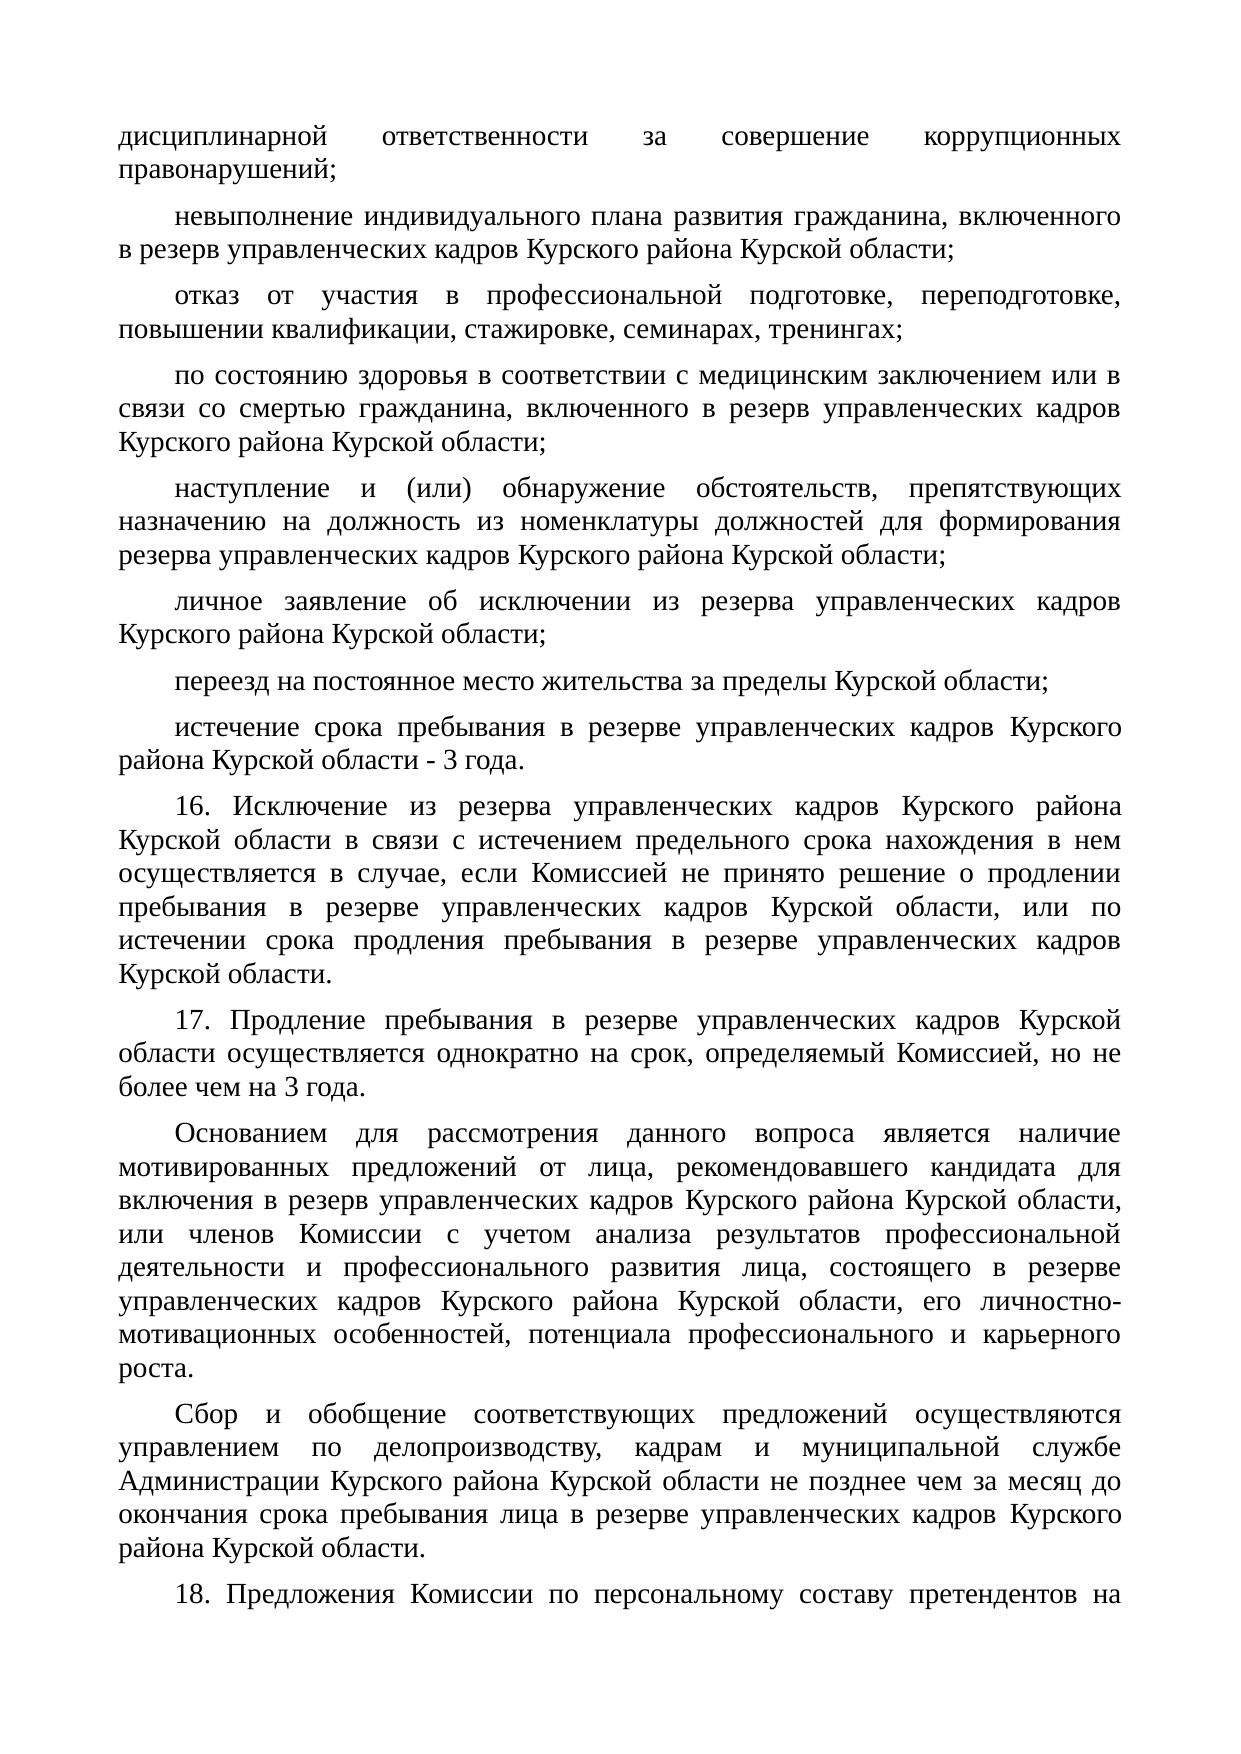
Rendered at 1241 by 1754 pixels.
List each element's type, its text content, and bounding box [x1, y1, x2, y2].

text невыполнение индивидуального плана развития гражданина, включенного в резерв управленческих кадров Курского района Курской области; [118, 198, 1122, 265]
text по состоянию здоровья в соответствии с медицинским заключением или в связи со смертью гражданина, включенного в резерв управленческих кадров Курского района Курской области; [118, 357, 1122, 457]
text переезд на постоянное место жительства за пределы Курской области; [118, 663, 1122, 696]
text 16. Исключение из резерва управленческих кадров Курского района Курской области в связи с истечением предельного срока нахождения в нем осуществляется в случае, если Комиссией не принято решение о продлении пребывания в резерве управленческих кадров Курской области, или по истечении срока продления пребывания в резерве управленческих кадров Курской области. [118, 788, 1122, 989]
text дисциплинарной ответственности за совершение коррупционных правонарушений; [118, 118, 1122, 185]
text истечение срока пребывания в резерве управленческих кадров Курского района Курской области - 3 года. [118, 709, 1122, 776]
text Основанием для рассмотрения данного вопроса является наличие мотивированных предложений от лица, рекомендовавшего кандидата для включения в резерв управленческих кадров Курского района Курской области, или членов Комиссии с учетом анализа результатов профессиональной деятельности и профессионального развития лица, состоящего в резерве управленческих кадров Курского района Курской области, его личностно-мотивационных особенностей, потенциала профессионального и карьерного роста. [118, 1115, 1122, 1383]
text 17. Продление пребывания в резерве управленческих кадров Курской области осуществляется однократно на срок, определяемый Комиссией, но не более чем на 3 года. [118, 1002, 1122, 1103]
text личное заявление об исключении из резерва управленческих кадров Курского района Курской области; [118, 583, 1122, 650]
text Сбор и обобщение соответствующих предложений осуществляются управлением по делопроизводству, кадрам и муниципальной службе Администрации Курского района Курской области не позднее чем за месяц до окончания срока пребывания лица в резерве управленческих кадров Курского района Курской области. [118, 1396, 1122, 1564]
text наступление и (или) обнаружение обстоятельств, препятствующих назначению на должность из номенклатуры должностей для формирования резерва управленческих кадров Курского района Курской области; [118, 470, 1122, 571]
text 18. Предложения Комиссии по персональному составу претендентов на [118, 1576, 1122, 1610]
text отказ от участия в профессиональной подготовке, переподготовке, повышении квалификации, стажировке, семинарах, тренингах; [118, 277, 1122, 344]
